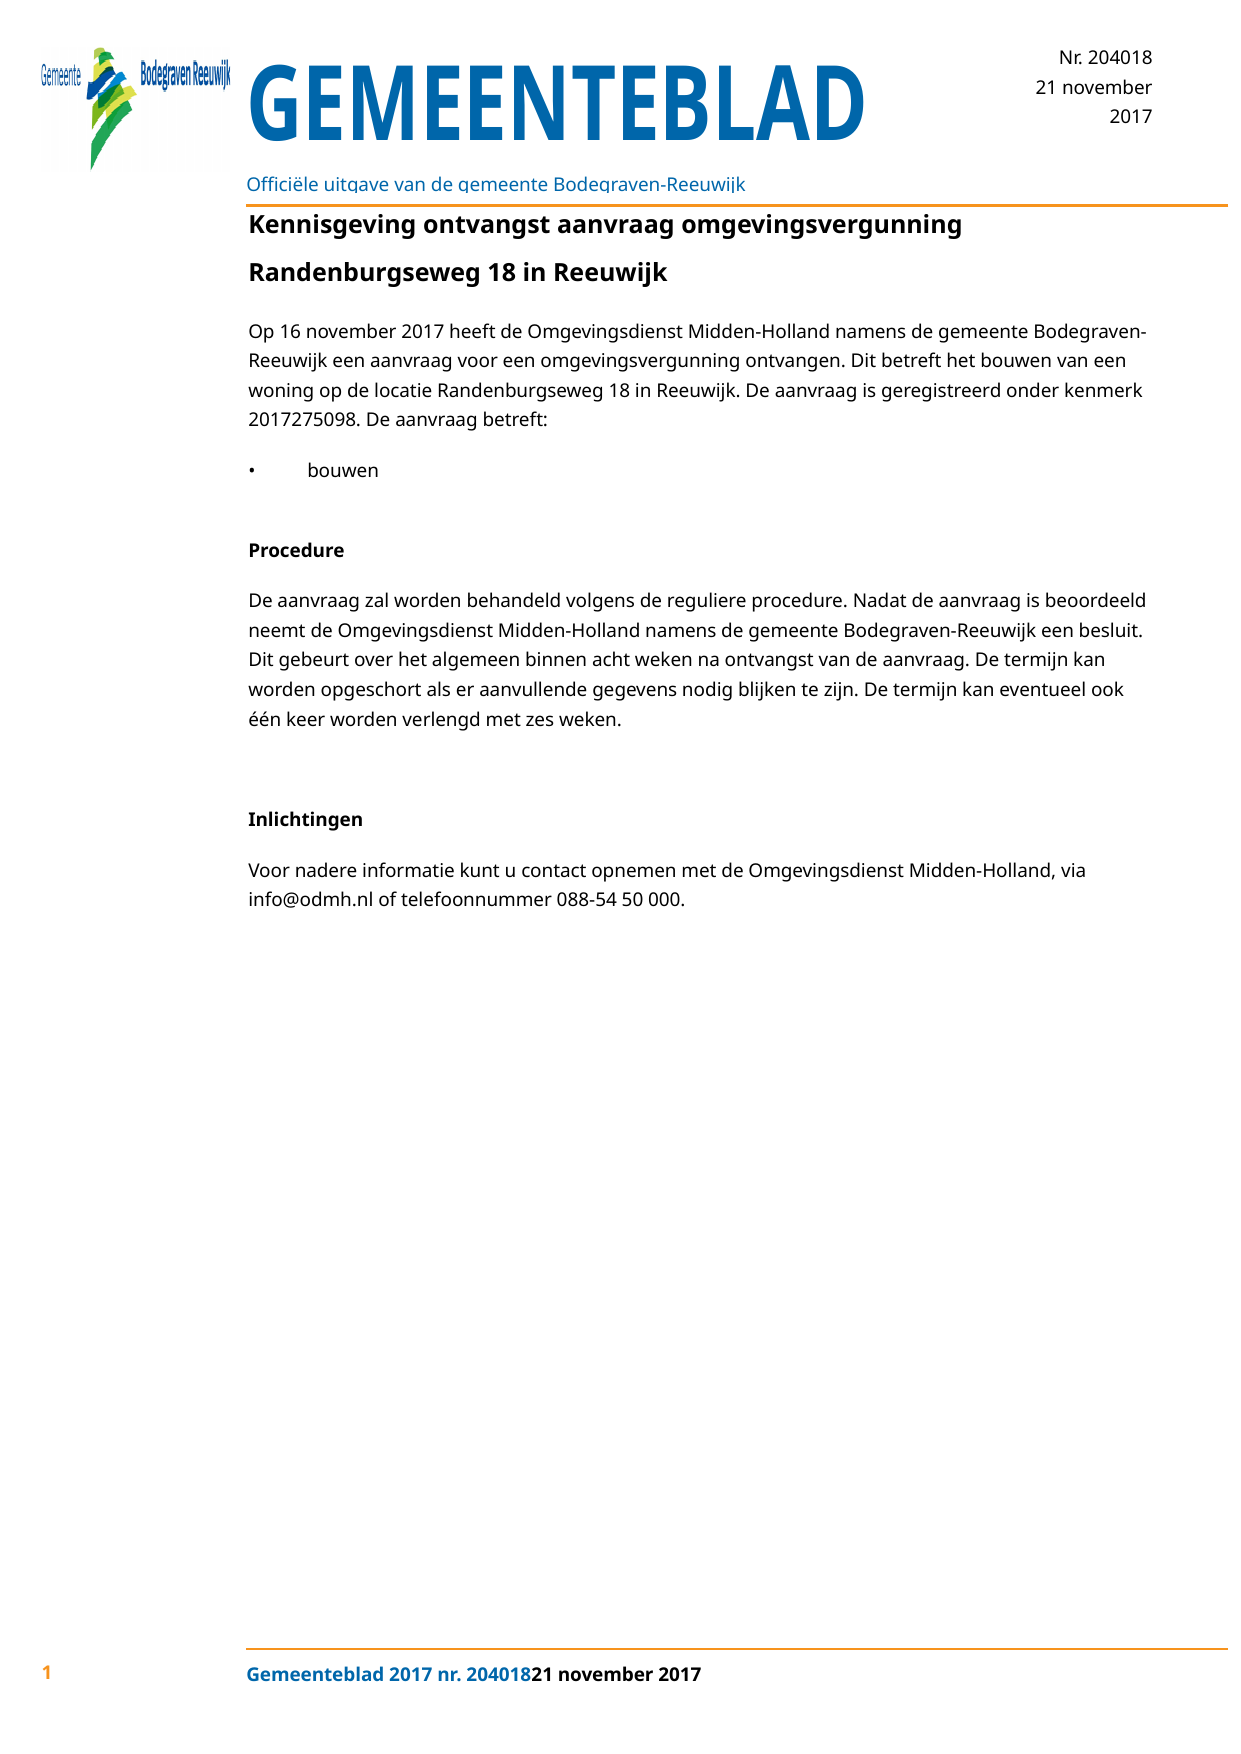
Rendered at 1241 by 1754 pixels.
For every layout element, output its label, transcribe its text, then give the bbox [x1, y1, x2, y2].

picture [41, 47, 231, 172]
text Inlichtingen [248, 807, 1152, 832]
text Voor nadere informatie kunt u contact opnemen met de Omgevingsdienst Midden-Holland, via info@odmh.nl of telefoonnummer 088-54 50 000. [248, 857, 1152, 912]
text Kennisgeving ontvangst aanvraag omgevingsvergunning Randenburgseweg 18 in Reeuwijk [248, 207, 1152, 288]
text De aanvraag zal worden behandeld volgens de reguliere procedure. Nadat de aanvraag is beoordeeld neemt de Omgevingsdienst Midden-Holland namens de gemeente Bodegraven-Reeuwijk een besluit. Dit gebeurt over het algemeen binnen acht weken na ontvangst van de aanvraag. De termijn kan worden opgeschort als er aanvullende gegevens nodig blijken te zijn. De termijn kan eventueel ook één keer worden verlengd met zes weken. [248, 587, 1152, 732]
text Procedure [248, 537, 1152, 563]
text Op 16 november 2017 heeft de Omgevingsdienst Midden-Holland namens de gemeente Bodegraven-Reeuwijk een aanvraag voor een omgevingsvergunning ontvangen. Dit betreft het bouwen van een woning op de locatie Randenburgseweg 18 in Reeuwijk. De aanvraag is geregistreerd onder kenmerk 2017275098. De aanvraag betreft: [248, 318, 1152, 432]
list bouwen [248, 457, 1152, 483]
